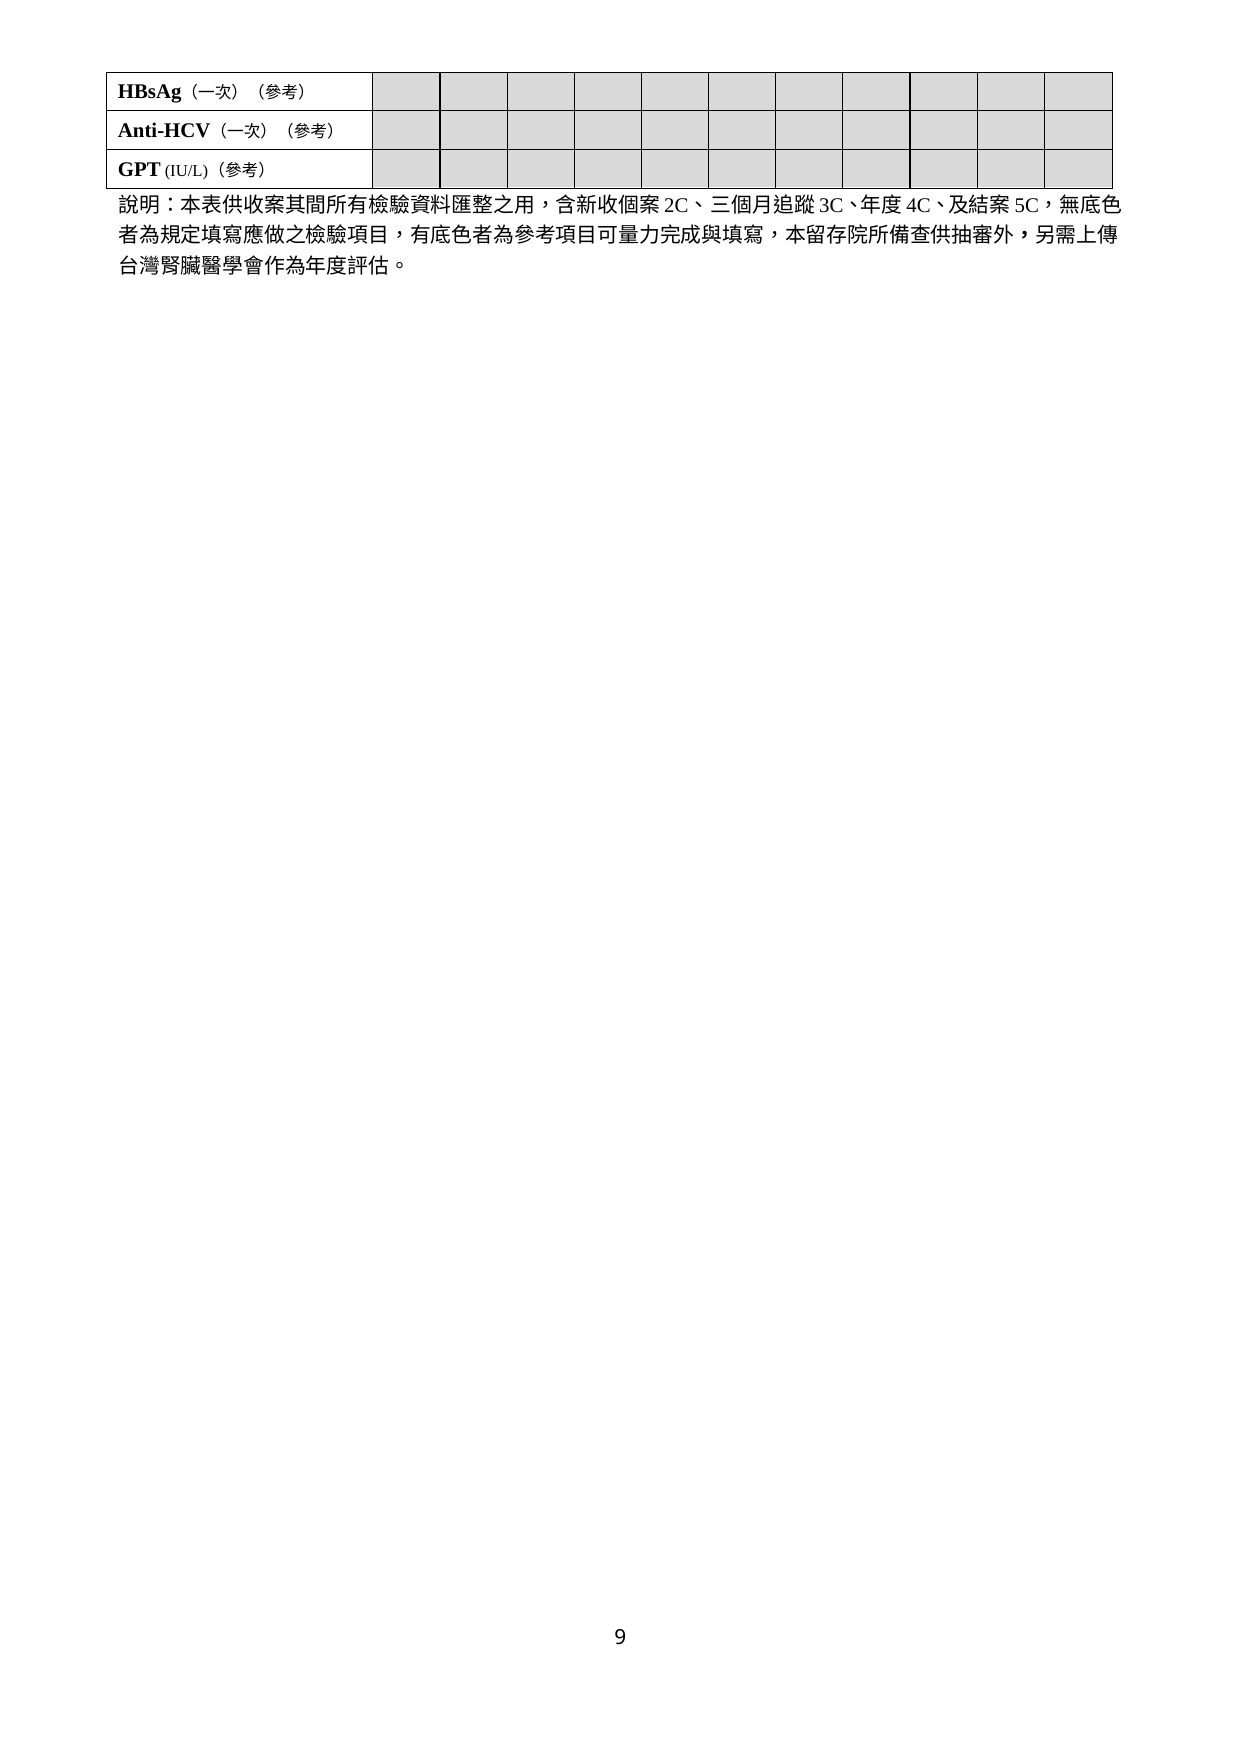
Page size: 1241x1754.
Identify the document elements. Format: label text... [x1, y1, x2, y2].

table_cell [1045, 73, 1112, 110]
table_cell [709, 111, 775, 149]
table_cell [441, 150, 507, 187]
table_cell [843, 111, 909, 149]
table_cell [1045, 111, 1112, 149]
table_cell [373, 150, 439, 187]
table_cell [843, 150, 909, 187]
text 說明：本表供收案其間所有檢驗資料匯整之用，含新收個案2C、 三個月追蹤3C、年度4C、及結案5C，無底色者為規定填寫應做之檢驗項目，有底色者為參考項目可量力完成與填寫，本留存院所備查供抽審外，另需上傳台灣腎臟醫學會作為年度評估。 [118, 188, 1122, 279]
table_cell [508, 150, 574, 187]
table_cell GPT (IU/L)（參考） [107, 150, 372, 187]
table_cell [575, 73, 641, 110]
table_cell [776, 150, 842, 187]
table_cell [709, 73, 775, 110]
table_cell Anti-HCV（一次）（參考） [107, 111, 372, 149]
table_cell [508, 73, 574, 110]
table_cell [508, 111, 574, 149]
table_cell [441, 73, 507, 110]
table_cell [373, 73, 439, 110]
table_cell [642, 111, 708, 149]
table_cell [575, 111, 641, 149]
table_cell [709, 150, 775, 187]
table_cell [441, 111, 507, 149]
table_cell [911, 150, 977, 187]
table_cell [978, 150, 1044, 187]
table_cell [373, 111, 439, 149]
table_cell [1045, 150, 1112, 187]
table_cell [776, 73, 842, 110]
table_cell [911, 73, 977, 110]
table_cell [776, 111, 842, 149]
table_cell [911, 111, 977, 149]
table_cell [642, 150, 708, 187]
table_cell [978, 73, 1044, 110]
table_cell [575, 150, 641, 187]
table_cell [843, 73, 909, 110]
table_cell [978, 111, 1044, 149]
table_cell [642, 73, 708, 110]
table_cell HBsAg（一次）（參考） [107, 73, 372, 110]
